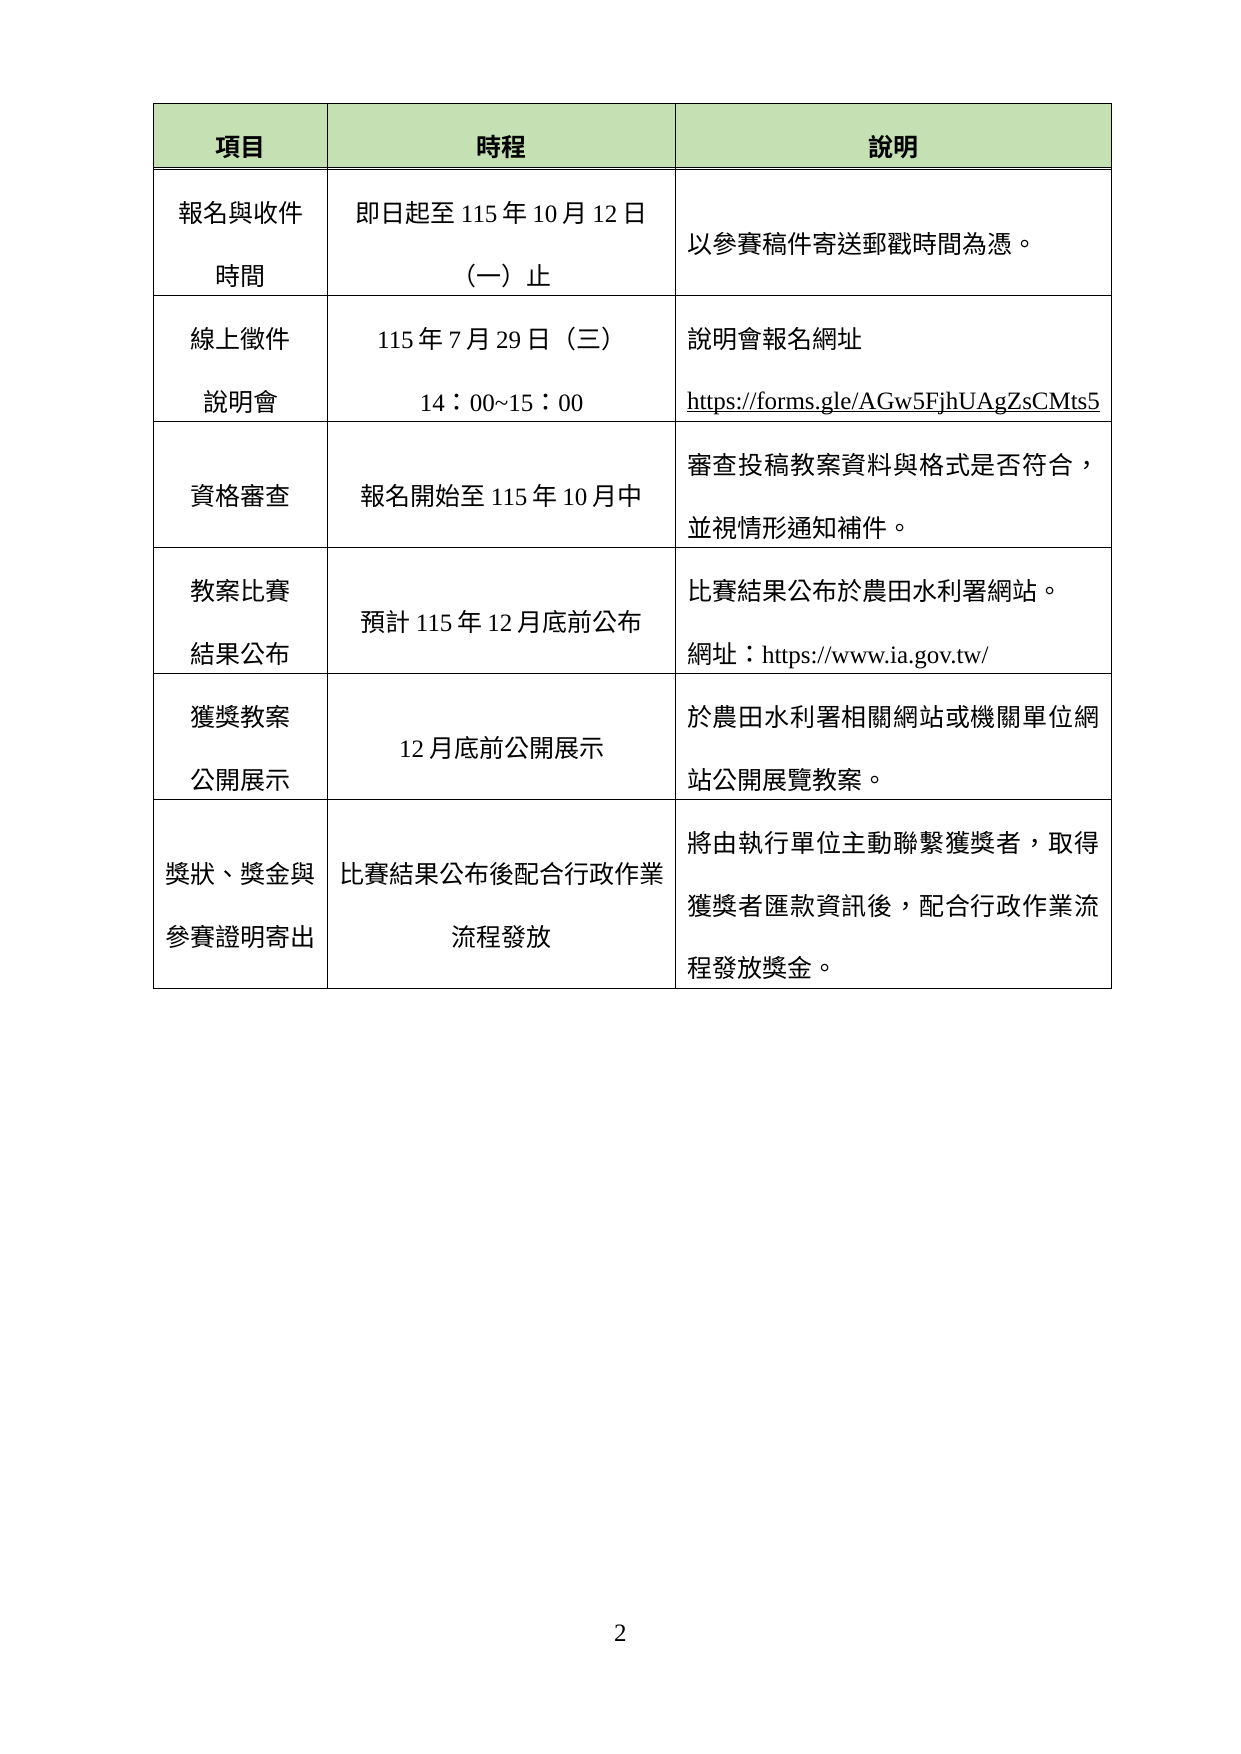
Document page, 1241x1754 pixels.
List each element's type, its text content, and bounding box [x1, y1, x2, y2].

table_cell 獎狀、獎金與參賽證明寄出 [154, 800, 327, 988]
table_cell 教案比賽 結果公布 [154, 548, 327, 673]
table_header 說明 [676, 104, 1111, 167]
table_cell 115年7月29日（三） 14：00~15：00 [328, 296, 675, 421]
table_cell 審查投稿教案資料與格式是否符合，並視情形通知補件。 [676, 422, 1111, 547]
table_header 項目 [154, 104, 327, 167]
table_cell 以參賽稿件寄送郵戳時間為憑。 [676, 170, 1111, 295]
table_cell 12月底前公開展示 [328, 674, 675, 799]
table_cell 將由執行單位主動聯繫獲獎者，取得獲獎者匯款資訊後，配合行政作業流程發放獎金。 [676, 800, 1111, 988]
table_cell 於農田水利署相關網站或機關單位網站公開展覽教案。 [676, 674, 1111, 799]
table_cell 說明會報名網址 https://forms.gle/AGw5FjhUAgZsCMts5 [676, 296, 1111, 421]
table_cell 資格審查 [154, 422, 327, 547]
table_cell 獲獎教案 公開展示 [154, 674, 327, 799]
table_cell 報名開始至115年10月中 [328, 422, 675, 547]
table_cell 預計115年12月底前公布 [328, 548, 675, 673]
table_cell 報名與收件 時間 [154, 170, 327, 295]
table_cell 線上徵件 說明會 [154, 296, 327, 421]
table_cell 即日起至115年10月12日（一）止 [328, 170, 675, 295]
table_cell 比賽結果公布後配合行政作業流程發放 [328, 800, 675, 988]
table_cell 比賽結果公布於農田水利署網站。 網址：https://www.ia.gov.tw/ [676, 548, 1111, 673]
table_header 時程 [328, 104, 675, 167]
